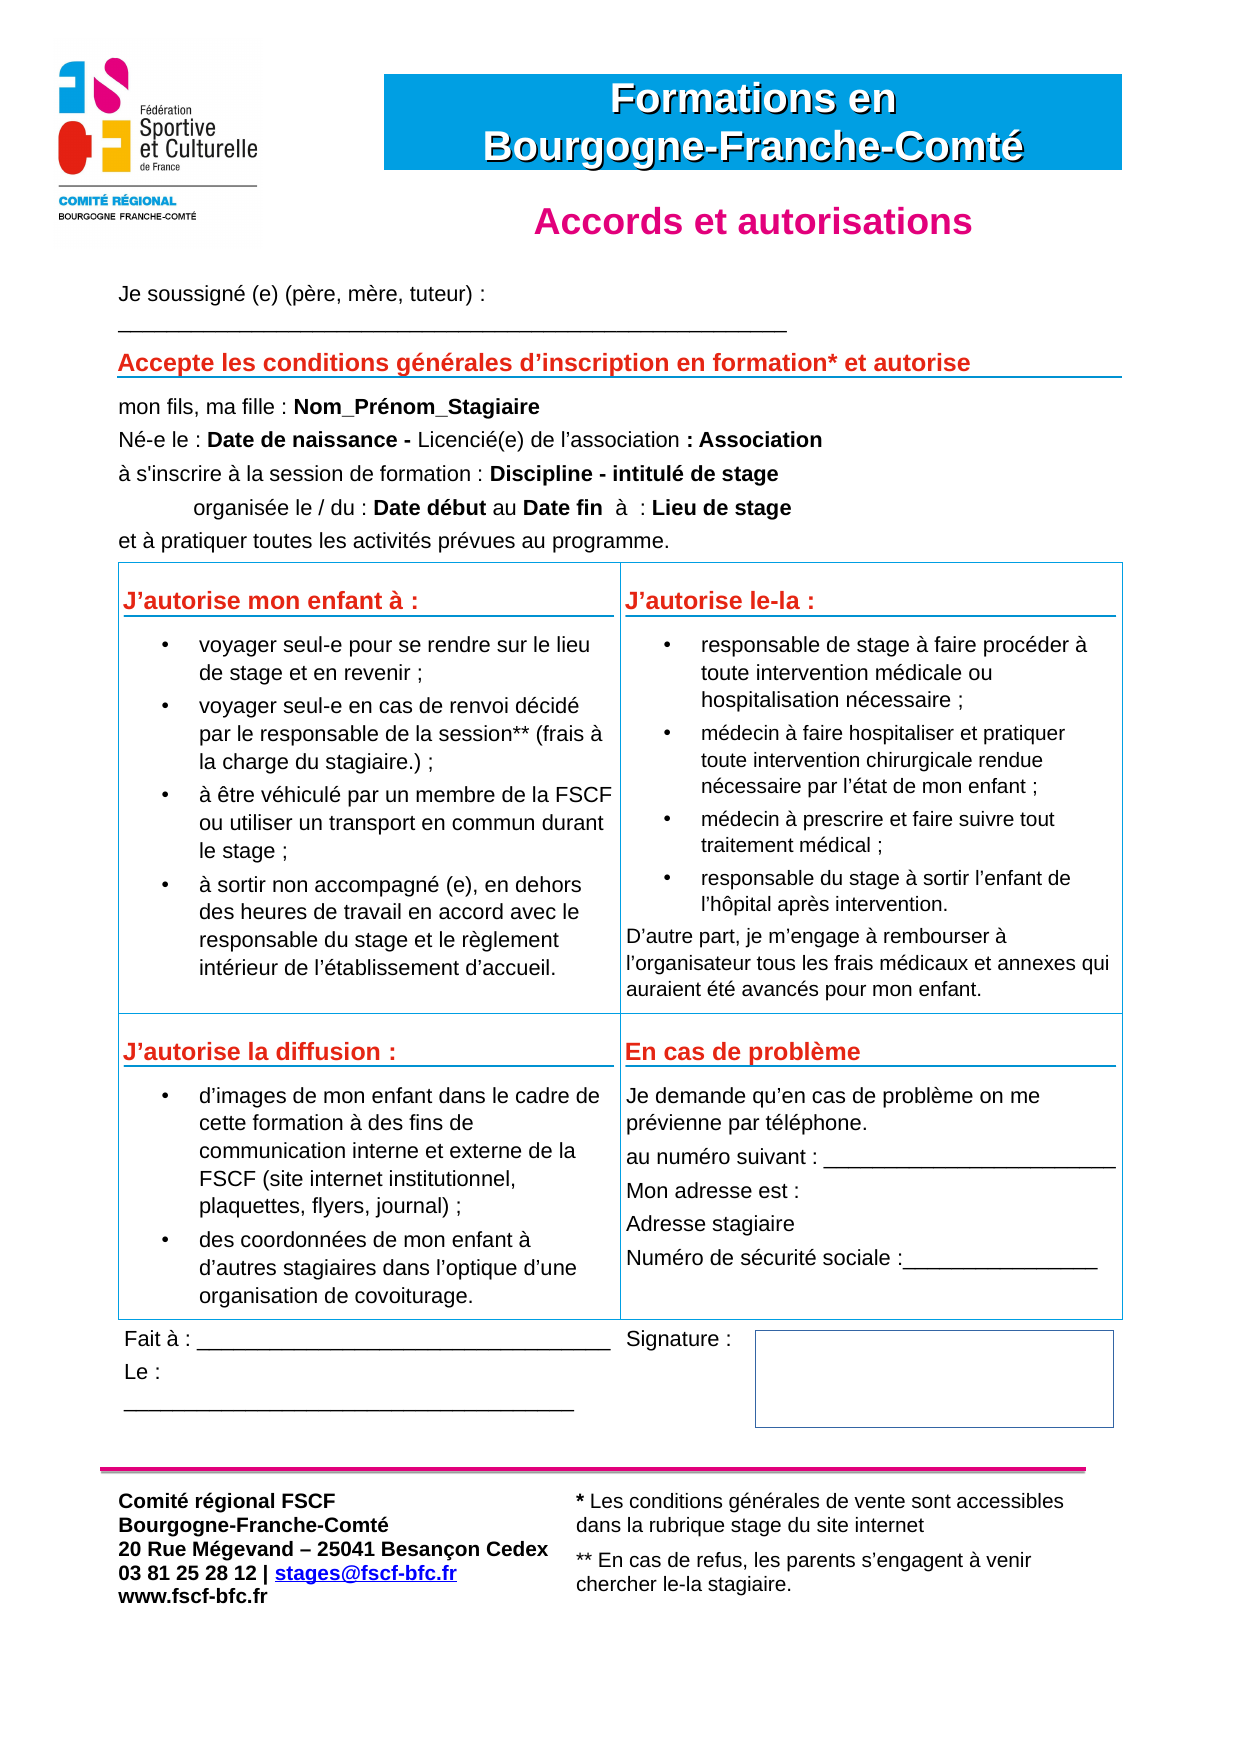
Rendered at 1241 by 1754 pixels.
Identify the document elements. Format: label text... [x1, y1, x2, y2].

table_header J’autorise le-la : responsable de stage à faire procéder à toute intervention médicale ou hospitalisation nécessaire ; médecin à faire hospitaliser et pratiquer toute intervention chirurgicale rendue nécessaire par l’état de mon enfant ; médecin à prescrire et faire suivre tout traitement médical ; responsable du stage à sortir l’enfant de l’hôpital après intervention. D’autre part, je m’engage à rembourser à l’organisateur tous les frais médicaux et annexes qui auraient été avancés pour mon enfant. [621, 563, 1122, 1013]
text Je soussigné (e) (père, mère, tuteur) : _______________________________________________________ [118, 281, 1122, 333]
subtitle Accepte les conditions générales d’inscription en formation* et autorise [117, 348, 1122, 376]
text Né-e le : Date de naissance - Licencié(e) de l’association : Association [118, 427, 1122, 453]
text mon fils, ma fille : Nom_Prénom_Stagiaire [118, 394, 1122, 419]
text à s'inscrire à la session de formation : Discipline - intitulé de stage [118, 461, 1122, 486]
text et à pratiquer toutes les activités prévues au programme. [118, 528, 1122, 553]
table_cell J’autorise la diffusion : d’images de mon enfant dans le cadre de cette formation à des fins de communication interne et externe de la FSCF (site internet institutionnel, plaquettes, flyers, journal) ; des coordonnées de mon enfant à d’autres stagiaires dans l’optique d’une organisation de covoiturage. [119, 1014, 620, 1319]
table_cell En cas de problème Je demande qu’en cas de problème on me prévienne par téléphone. au numéro suivant : ________________________ Mon adresse est : Adresse stagiaire Numéro de sécurité sociale :________________ [621, 1014, 1122, 1319]
table_header J’autorise mon enfant à : voyager seul-e pour se rendre sur le lieu de stage et en revenir ; voyager seul-e en cas de renvoi décidé par le responsable de la session** (frais à la charge du stagiaire.) ; à être véhiculé par un membre de la FSCF ou utiliser un transport en commun durant le stage ; à sortir non accompagné (e), en dehors des heures de travail en accord avec le responsable du stage et le règlement intérieur de l’établissement d’accueil. [119, 563, 620, 1013]
picture [52, 38, 263, 249]
table_cell Fait à : __________________________________ Le : _____________________________________ [118, 1320, 620, 1424]
text organisée le / du : Date début au Date fin à : Lieu de stage [118, 495, 1122, 520]
table_cell Signature : [620, 1320, 1122, 1424]
